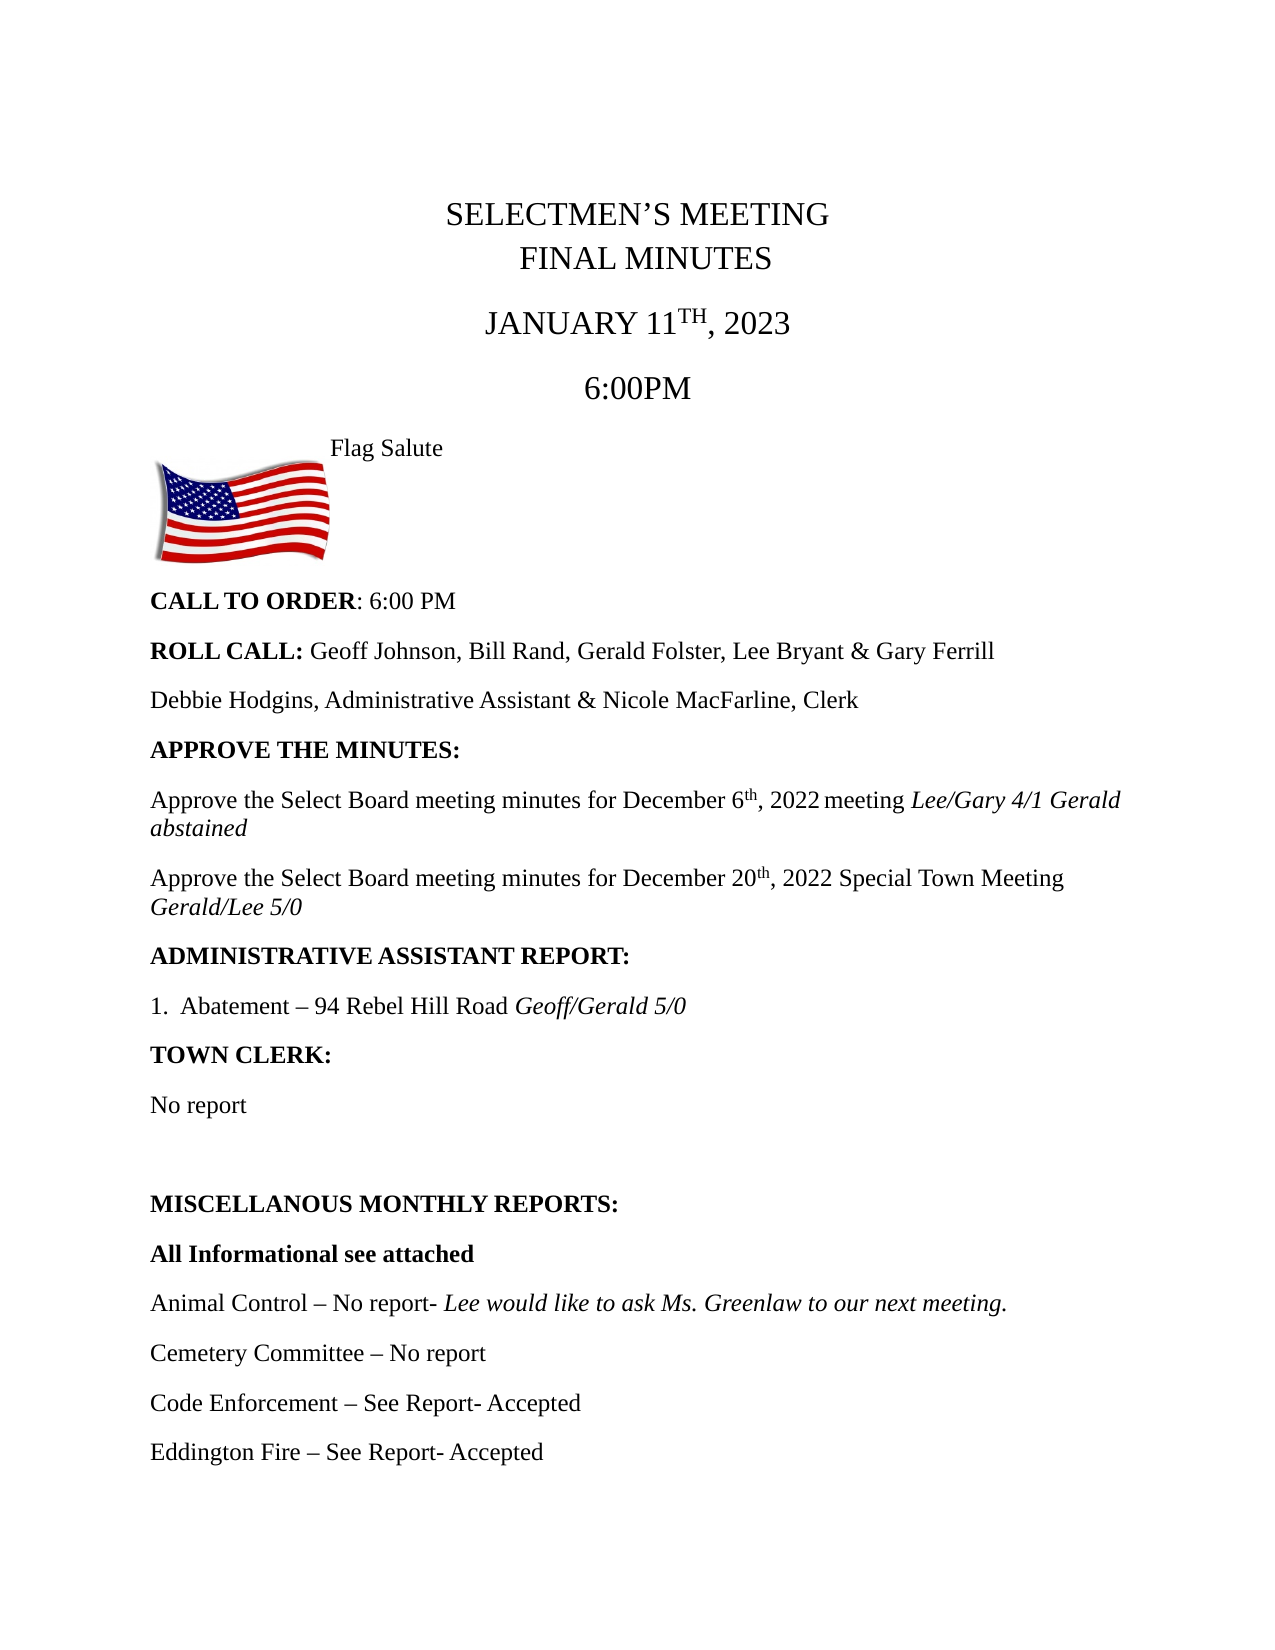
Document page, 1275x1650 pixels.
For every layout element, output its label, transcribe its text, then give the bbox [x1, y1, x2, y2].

text ADMINISTRATIVE ASSISTANT REPORT: [150, 941, 1125, 970]
text MISCELLANOUS MONTHLY REPORTS: [150, 1189, 1125, 1218]
text Debbie Hodgins, Administrative Assistant & Nicole MacFarline, Clerk [150, 686, 1125, 714]
text CALL TO ORDER: 6:00 PM [150, 586, 1125, 615]
text 1. Abatement – 94 Rebel Hill Road Geoff/Gerald 5/0 [150, 991, 1125, 1020]
text FINAL MINUTES [150, 238, 1125, 276]
text Animal Control – No report- Lee would like to ask Ms. Greenlaw to our next meeting. [150, 1288, 1125, 1317]
text No report [150, 1090, 1125, 1119]
text ROLL CALL: Geoff Johnson, Bill Rand, Gerald Folster, Lee Bryant & Gary Ferrill [150, 636, 1125, 665]
text Eddington Fire – See Report- Accepted [150, 1437, 1125, 1466]
text Approve the Select Board meeting minutes for December 20th, 2022 Special Town Meeting Gerald/Lee 5/0 [150, 863, 1125, 921]
text APPROVE THE MINUTES: [150, 735, 1125, 764]
text TOWN CLERK: [150, 1041, 1125, 1069]
text Flag Salute [150, 433, 1125, 566]
text Code Enforcement – See Report- Accepted [150, 1388, 1125, 1416]
text All Informational see attached [150, 1239, 1125, 1268]
text Cemetery Committee – No report [150, 1338, 1125, 1367]
text Approve the Select Board meeting minutes for December 6th, 2022 meeting Lee/Gary 4/1 Gerald abstained [150, 785, 1125, 842]
text 6:00PM [150, 368, 1125, 406]
text JANUARY 11TH, 2023 [150, 303, 1125, 341]
text SELECTMEN’S MEETING [150, 194, 1125, 232]
